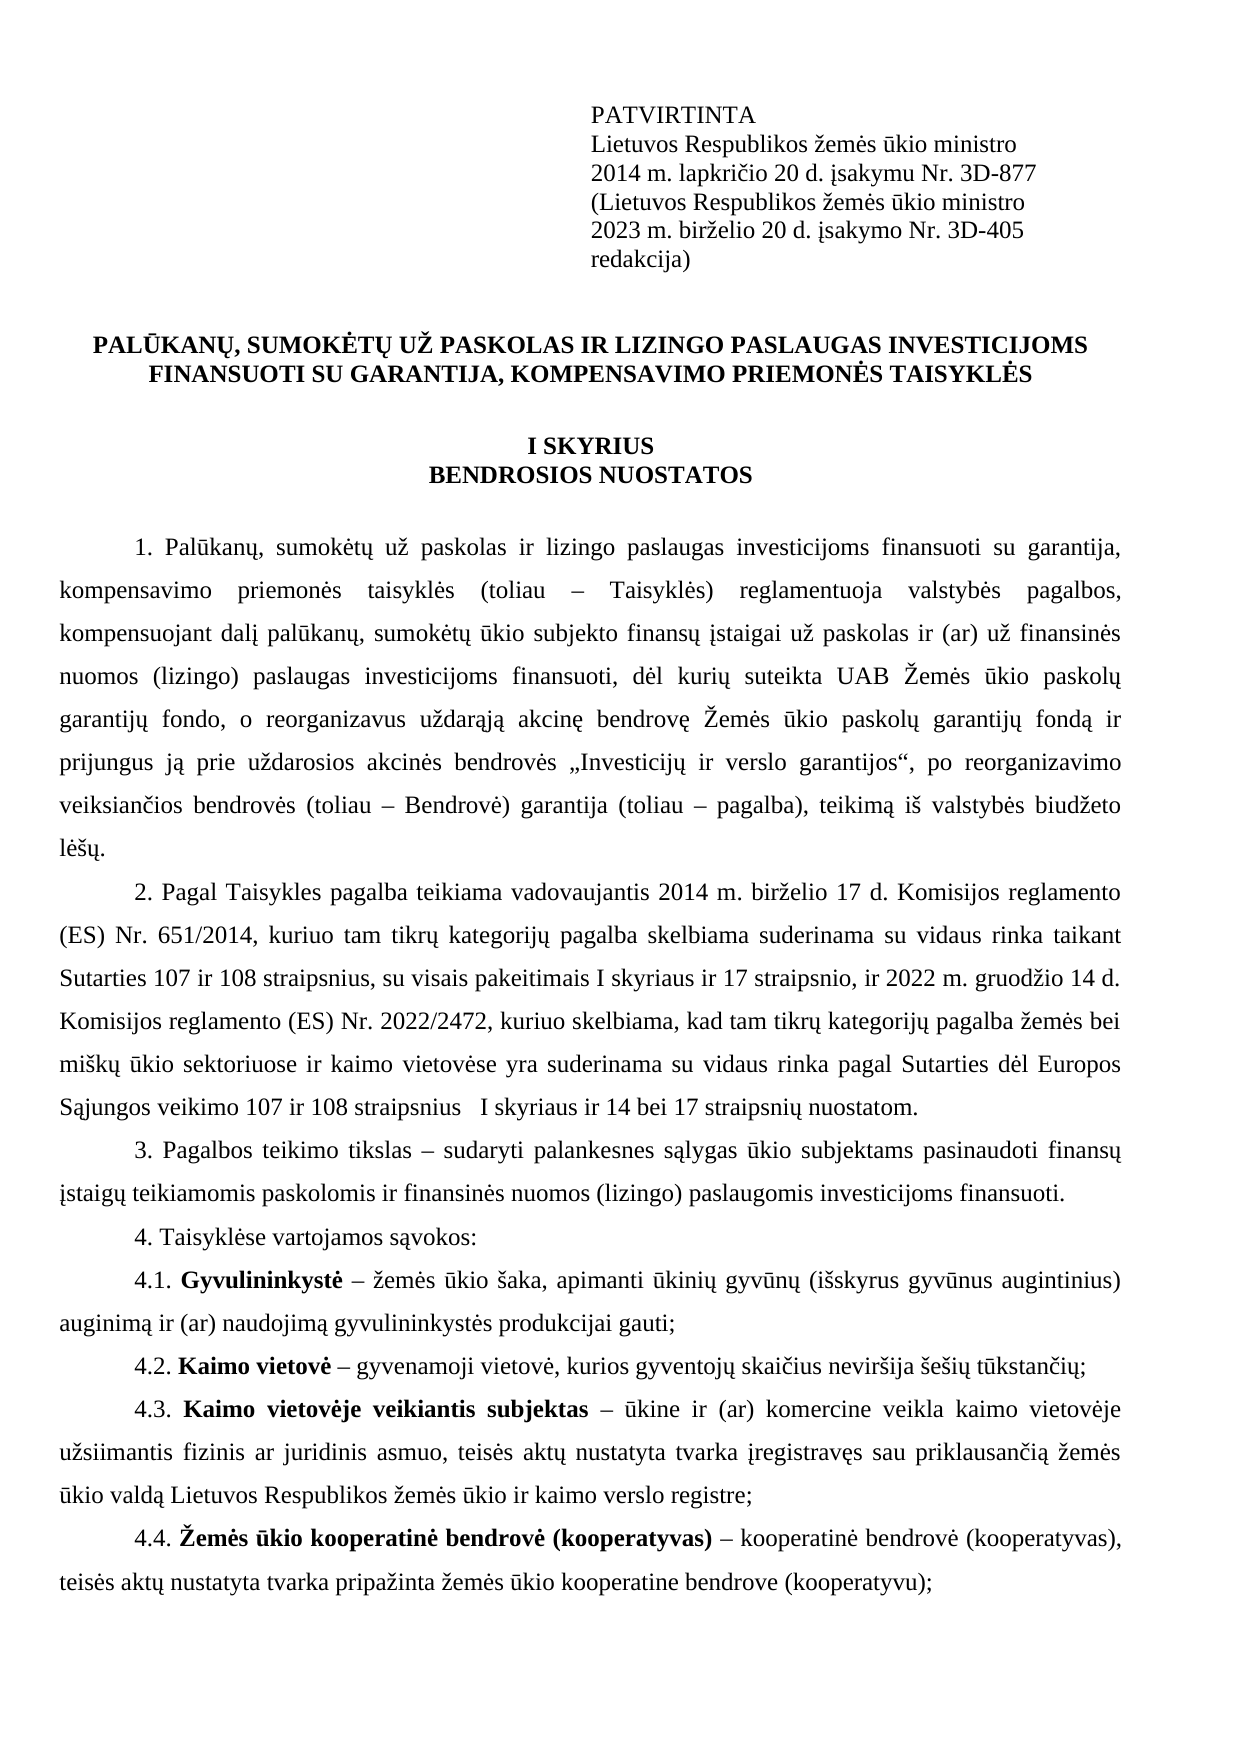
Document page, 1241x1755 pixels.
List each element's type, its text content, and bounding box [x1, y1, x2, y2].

text 1. Palūkanų, sumokėtų už paskolas ir lizingo paslaugas investicijoms finansuoti su garantija, kompensavimo priemonės taisyklės (toliau – Taisyklės) reglamentuoja valstybės pagalbos, kompensuojant dalį palūkanų, sumokėtų ūkio subjekto finansų įstaigai už paskolas ir (ar) už finansinės nuomos (lizingo) paslaugas investicijoms finansuoti, dėl kurių suteikta UAB Žemės ūkio paskolų garantijų fondo, o reorganizavus uždarąją akcinę bendrovę Žemės ūkio paskolų garantijų fondą ir prijungus ją prie uždarosios akcinės bendrovės „Investicijų ir verslo garantijos“, po reorganizavimo veiksiančios bendrovės (toliau – Bendrovė) garantija (toliau – pagalba), teikimą iš valstybės biudžeto lėšų. [59, 532, 1122, 862]
text redakcija) [59, 244, 1122, 273]
text PATVIRTINTA [591, 100, 1122, 129]
text 2023 m. birželio 20 d. įsakymo Nr. 3D-405 [59, 215, 1122, 244]
text 4.2. Kaimo vietovė – gyvenamoji vietovė, kurios gyventojų skaičius neviršija šešių tūkstančių; [59, 1351, 1122, 1380]
text Lietuvos Respublikos žemės ūkio ministro [591, 129, 1122, 158]
text 4.1. Gyvulininkystė – žemės ūkio šaka, apimanti ūkinių gyvūnų (išskyrus gyvūnus augintinius) auginimą ir (ar) naudojimą gyvulininkystės produkcijai gauti; [59, 1265, 1122, 1337]
text PALŪKANŲ, SUMOKĖTŲ UŽ PASKOLAS IR LIZINGO PASLAUGAS INVESTICIJOMS FINANSUOTI SU GARANTIJA, KOMPENSAVIMO PRIEMONĖS TAISYKLĖS [59, 330, 1122, 388]
text 2014 m. lapkričio 20 d. įsakymu Nr. 3D-877 [591, 158, 1122, 187]
text 4. Taisyklėse vartojamos sąvokos: [59, 1222, 1122, 1250]
text 3. Pagalbos teikimo tikslas – sudaryti palankesnes sąlygas ūkio subjektams pasinaudoti finansų įstaigų teikiamomis paskolomis ir finansinės nuomos (lizingo) paslaugomis investicijoms finansuoti. [59, 1135, 1122, 1207]
text 4.3. Kaimo vietovėje veikiantis subjektas – ūkine ir (ar) komercine veikla kaimo vietovėje užsiimantis fizinis ar juridinis asmuo, teisės aktų nustatyta tvarka įregistravęs sau priklausančią žemės ūkio valdą Lietuvos Respublikos žemės ūkio ir kaimo verslo registre; [59, 1394, 1122, 1509]
text 4.4. Žemės ūkio kooperatinė bendrovė (kooperatyvas) – kooperatinė bendrovė (kooperatyvas), teisės aktų nustatyta tvarka pripažinta žemės ūkio kooperatine bendrove (kooperatyvu); [59, 1523, 1122, 1595]
text BENDROSIOS NUOSTATOS [59, 460, 1122, 488]
text I SKYRIUS [59, 431, 1122, 460]
text 2. Pagal Taisykles pagalba teikiama vadovaujantis 2014 m. birželio 17 d. Komisijos reglamento (ES) Nr. 651/2014, kuriuo tam tikrų kategorijų pagalba skelbiama suderinama su vidaus rinka taikant Sutarties 107 ir 108 straipsnius, su visais pakeitimais I skyriaus ir 17 straipsnio, ir 2022 m. gruodžio 14 d. Komisijos reglamento (ES) Nr. 2022/2472, kuriuo skelbiama, kad tam tikrų kategorijų pagalba žemės bei miškų ūkio sektoriuose ir kaimo vietovėse yra suderinama su vidaus rinka pagal Sutarties dėl Europos Sąjungos veikimo 107 ir 108 straipsnius I skyriaus ir 14 bei 17 straipsnių nuostatom. [59, 877, 1122, 1121]
text (Lietuvos Respublikos žemės ūkio ministro [59, 187, 1122, 215]
